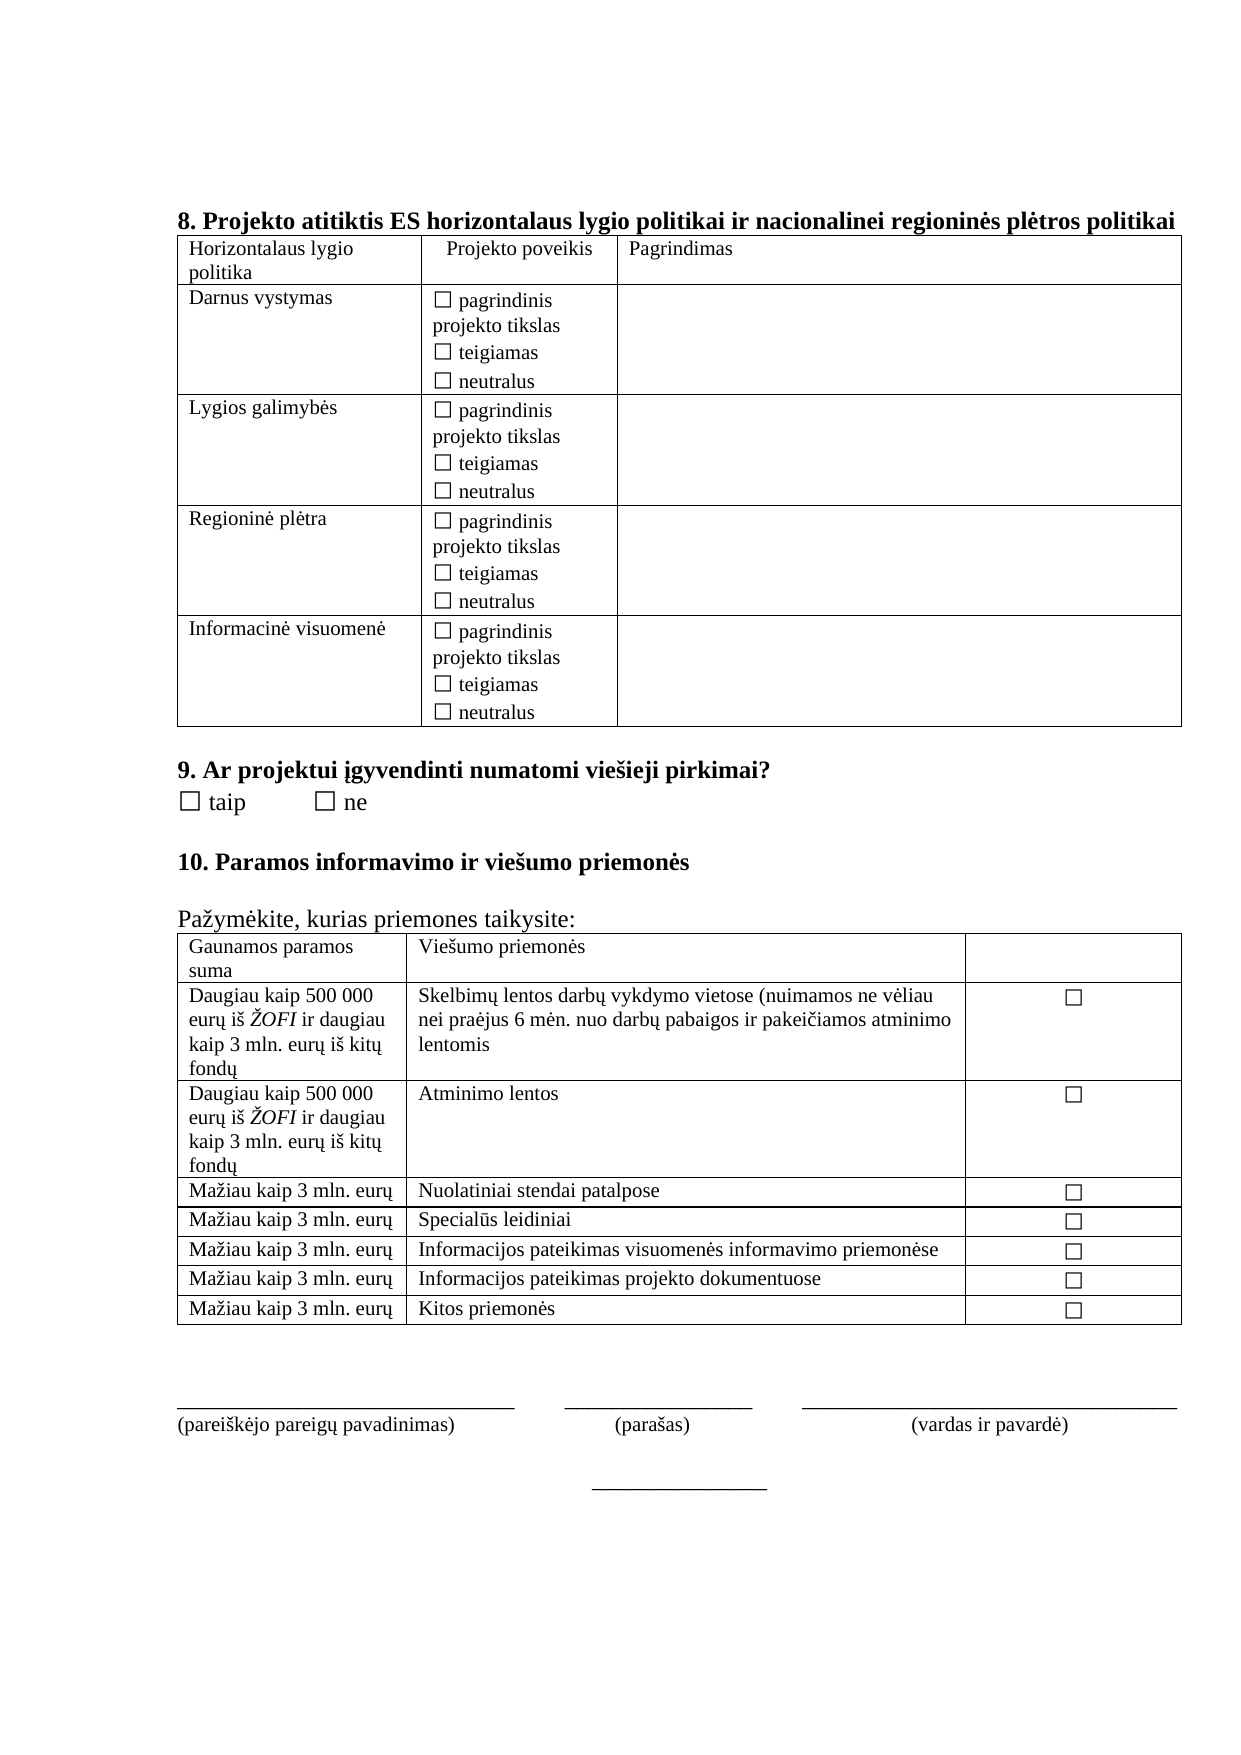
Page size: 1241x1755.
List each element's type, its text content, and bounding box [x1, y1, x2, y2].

table_cell Nuolatiniai stendai patalpose [407, 1178, 965, 1206]
table_cell ⬜ [966, 1178, 1181, 1206]
table_cell Mažiau kaip 3 mln. eurų [178, 1208, 406, 1236]
table_cell Daugiau kaip 500 000 eurų iš ŽOFI ir daugiau kaip 3 mln. eurų iš kitų fondų [178, 1081, 406, 1177]
table_header Viešumo priemonės [407, 934, 965, 982]
table_cell Specialūs leidiniai [407, 1208, 965, 1236]
table_cell Kitos priemonės [407, 1296, 965, 1324]
table_cell [618, 506, 1181, 615]
text ⬜ taip ⬜ ne [177, 784, 1181, 818]
table_header [966, 934, 1181, 982]
table_header Pagrindimas [618, 236, 1181, 284]
table_cell ⬜ [966, 983, 1181, 1079]
table_cell ⬜ pagrindinis projekto tikslas ⬜ teigiamas ⬜ neutralus [422, 616, 617, 726]
table_cell Mažiau kaip 3 mln. eurų [178, 1296, 406, 1324]
table_header Projekto poveikis [422, 236, 617, 284]
table_cell Mažiau kaip 3 mln. eurų [178, 1266, 406, 1295]
table_cell ⬜ [966, 1081, 1181, 1177]
table_cell Mažiau kaip 3 mln. eurų [178, 1178, 406, 1206]
table_cell ⬜ [966, 1296, 1181, 1324]
table_cell Daugiau kaip 500 000 eurų iš ŽOFI ir daugiau kaip 3 mln. eurų iš kitų fondų [178, 983, 406, 1079]
table_cell ⬜ [966, 1237, 1181, 1265]
table_cell Mažiau kaip 3 mln. eurų [178, 1237, 406, 1265]
text 10. Paramos informavimo ir viešumo priemonės [177, 847, 1181, 876]
text ______________ [177, 1464, 1181, 1493]
table_cell [618, 285, 1181, 394]
table_cell [618, 616, 1181, 726]
table_cell Informacinė visuomenė [178, 616, 421, 726]
table_cell Informacijos pateikimas projekto dokumentuose [407, 1266, 965, 1295]
text 9. Ar projektui įgyvendinti numatomi viešieji pirkimai? [177, 755, 1181, 784]
text (pareiškėjo pareigų pavadinimas) (parašas) (vardas ir pavardė) [177, 1412, 1181, 1436]
table_cell Informacijos pateikimas visuomenės informavimo priemonėse [407, 1237, 965, 1265]
table_header Gaunamos paramos suma [178, 934, 406, 982]
text Pažymėkite, kurias priemones taikysite: [177, 904, 1181, 933]
table_cell ⬜ pagrindinis projekto tikslas ⬜ teigiamas ⬜ neutralus [422, 395, 617, 505]
table_cell [618, 395, 1181, 505]
table_cell ⬜ pagrindinis projekto tikslas ⬜ teigiamas ⬜ neutralus [422, 285, 617, 394]
table_cell Darnus vystymas [178, 285, 421, 394]
table_cell Skelbimų lentos darbų vykdymo vietose (nuimamos ne vėliau nei praėjus 6 mėn. nuo darbų pabaigos ir pakeičiamos atminimo lentomis [407, 983, 965, 1079]
table_cell ⬜ [966, 1208, 1181, 1236]
table_header Horizontalaus lygio politika [178, 236, 421, 284]
table_cell ⬜ [966, 1266, 1181, 1295]
table_cell Regioninė plėtra [178, 506, 421, 615]
table_cell Atminimo lentos [407, 1081, 965, 1177]
table_cell ⬜ pagrindinis projekto tikslas ⬜ teigiamas ⬜ neutralus [422, 506, 617, 615]
text 8. Projekto atitiktis ES horizontalaus lygio politikai ir nacionalinei regioninės plėtros politikai [177, 206, 1181, 235]
table_cell Lygios galimybės [178, 395, 421, 505]
